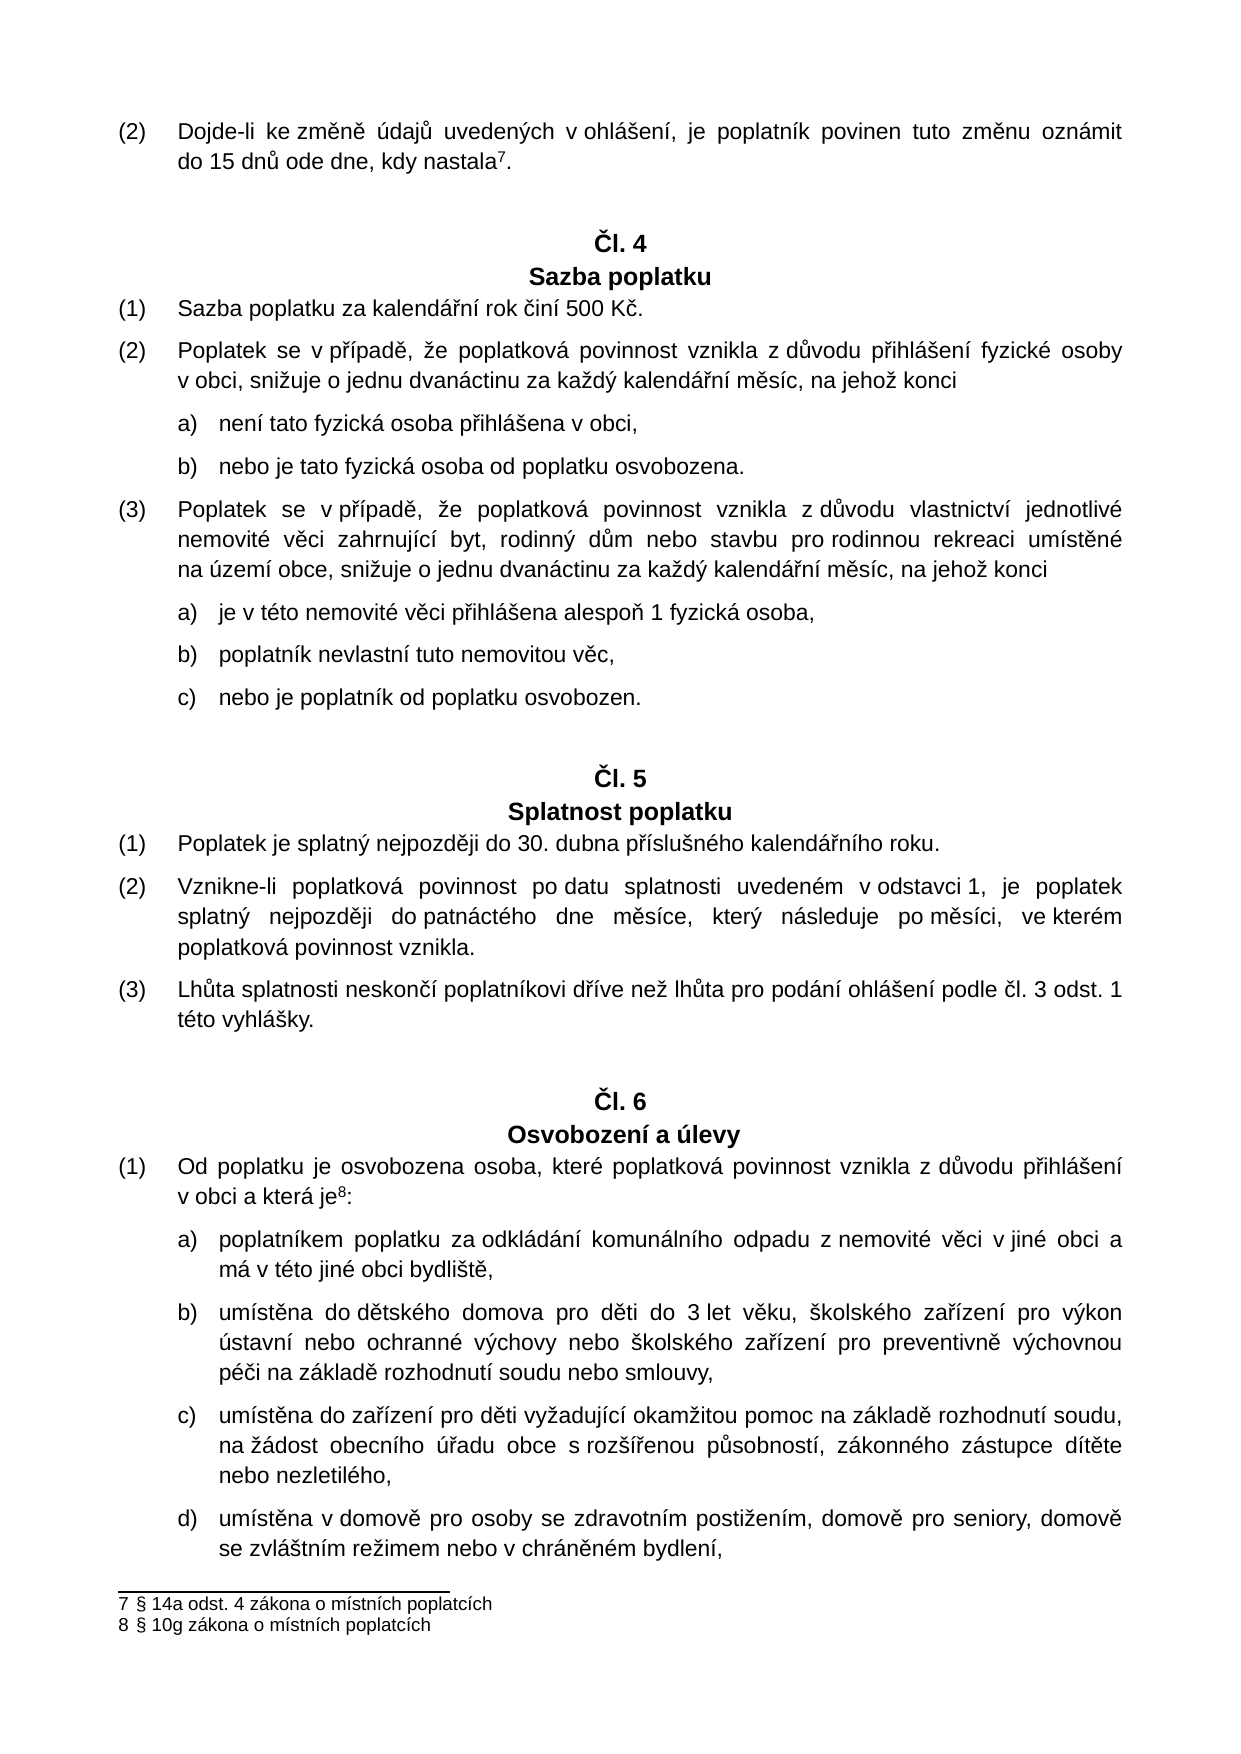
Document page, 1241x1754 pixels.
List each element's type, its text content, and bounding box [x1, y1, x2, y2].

list Poplatek se v případě, že poplatková povinnost vznikla z důvodu vlastnictví jednotlivé nemovité věci zahrnující byt, rodinný dům nebo stavbu pro rodinnou rekreaci umístěné na území obce, snižuje o jednu dvanáctinu za každý kalendářní měsíc, na jehož konci [118, 496, 1122, 582]
list je v této nemovité věci přihlášena alespoň 1 fyzická osoba, [177, 599, 1122, 625]
list Lhůta splatnosti neskončí poplatníkovi dříve než lhůta pro podání ohlášení podle čl. 3 odst. 1 této vyhlášky. [118, 976, 1122, 1033]
list poplatníkem poplatku za odkládání komunálního odpadu z nemovité věci v jiné obci a má v této jiné obci bydliště, [177, 1226, 1122, 1282]
list umístěna v domově pro osoby se zdravotním postižením, domově pro seniory, domově se zvláštním režimem nebo v chráněném bydlení, [177, 1505, 1122, 1561]
list umístěna do dětského domova pro děti do 3 let věku, školského zařízení pro výkon ústavní nebo ochranné výchovy nebo školského zařízení pro preventivně výchovnou péči na základě rozhodnutí soudu nebo smlouvy, [177, 1298, 1122, 1385]
list umístěna do zařízení pro děti vyžadující okamžitou pomoc na základě rozhodnutí soudu, na žádost obecního úřadu obce s rozšířenou působností, zákonného zástupce dítěte nebo nezletilého, [177, 1402, 1122, 1488]
list nebo je tato fyzická osoba od poplatku osvobozena. [177, 453, 1122, 479]
subtitle Čl. 5 Splatnost poplatku [118, 764, 1122, 826]
list Poplatek se v případě, že poplatková povinnost vznikla z důvodu přihlášení fyzické osoby v obci, snižuje o jednu dvanáctinu za každý kalendářní měsíc, na jehož konci [118, 337, 1122, 394]
list Dojde-li ke změně údajů uvedených v ohlášení, je poplatník povinen tuto změnu oznámit do 15 dnů ode dne, kdy nastala. [118, 118, 1122, 175]
list § 14a odst. 4 zákona o místních poplatcích [118, 1592, 1122, 1614]
list Poplatek je splatný nejpozději do 30. dubna příslušného kalendářního roku. [118, 830, 1122, 857]
list Od poplatku je osvobozena osoba, které poplatková povinnost vznikla z důvodu přihlášení v obci a která je: [118, 1153, 1122, 1209]
list Vznikne-li poplatková povinnost po datu splatnosti uvedeném v odstavci 1, je poplatek splatný nejpozději do patnáctého dne měsíce, který následuje po měsíci, ve kterém poplatková povinnost vznikla. [118, 873, 1122, 960]
list poplatník nevlastní tuto nemovitou věc, [177, 641, 1122, 668]
list není tato fyzická osoba přihlášena v obci, [177, 410, 1122, 437]
list § 10g zákona o místních poplatcích [118, 1614, 1122, 1635]
list nebo je poplatník od poplatku osvobozen. [177, 684, 1122, 711]
subtitle Čl. 4 Sazba poplatku [118, 228, 1122, 290]
list Sazba poplatku za kalendářní rok činí 500 Kč. [118, 294, 1122, 321]
subtitle Čl. 6 Osvobození a úlevy [118, 1087, 1122, 1148]
